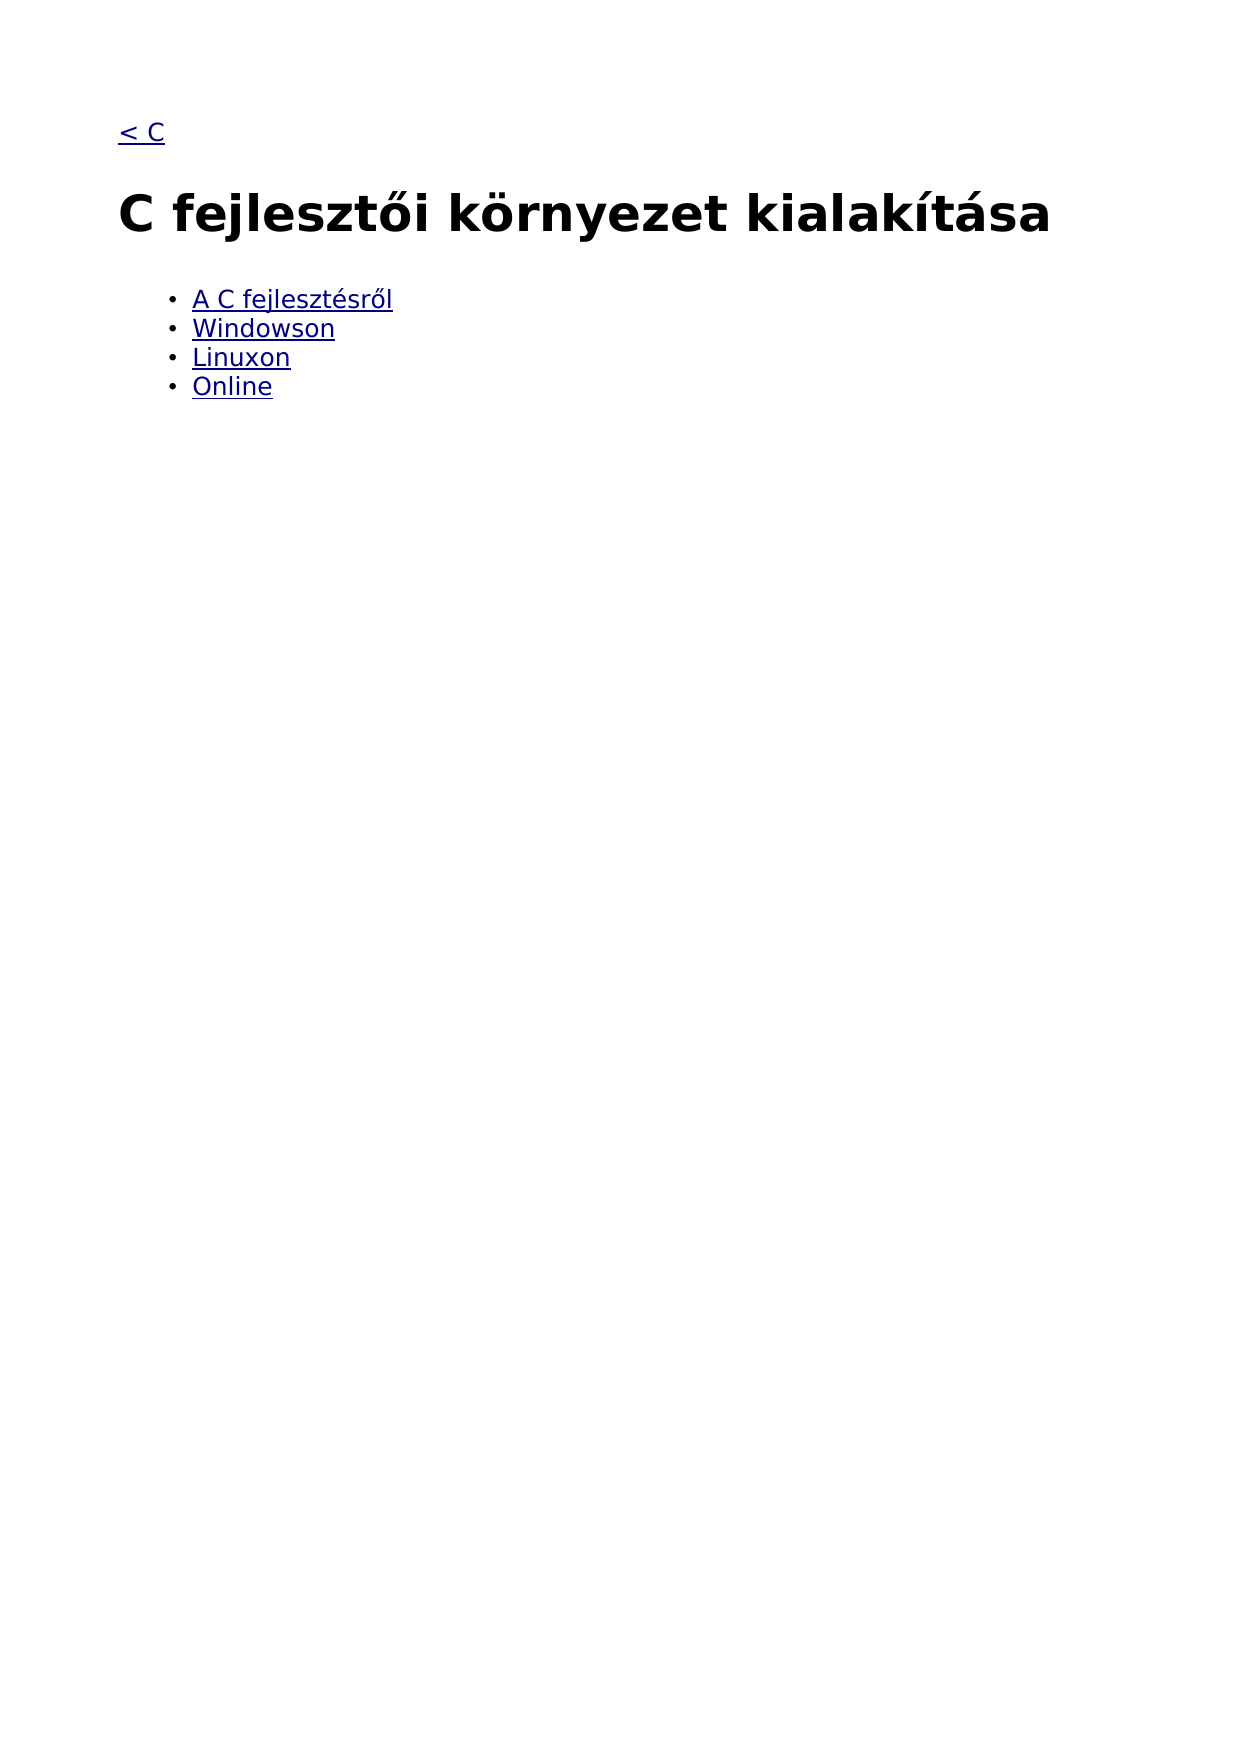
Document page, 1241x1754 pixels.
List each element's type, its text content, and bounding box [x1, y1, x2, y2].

list Linuxon [177, 343, 1122, 372]
subtitle C fejlesztői környezet kialakítása [118, 185, 1122, 243]
text < C [118, 118, 1122, 147]
list Windowson [177, 314, 1122, 343]
list Online [177, 372, 1122, 402]
list A C fejlesztésről [177, 285, 1122, 314]
